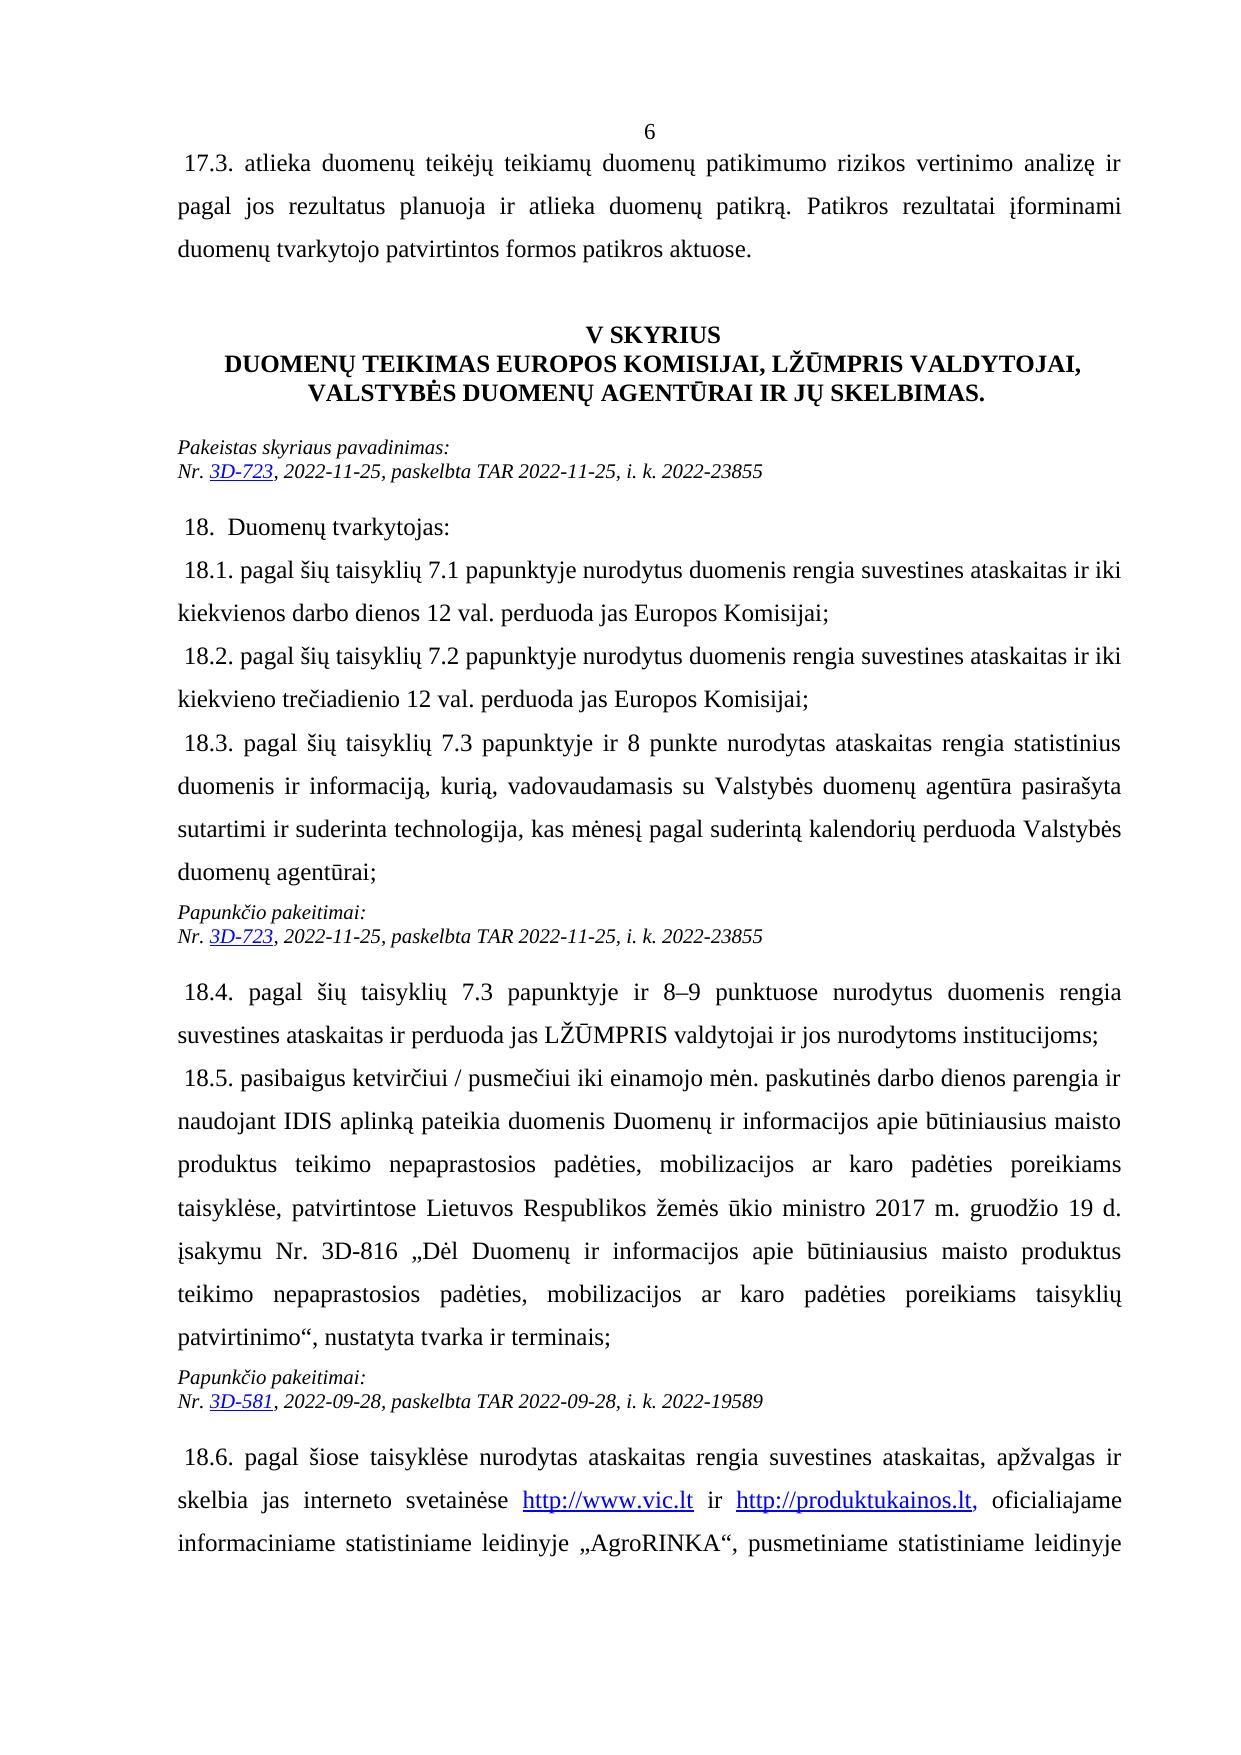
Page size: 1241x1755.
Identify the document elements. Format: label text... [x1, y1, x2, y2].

text Nr. 3D-581, 2022-09-28, paskelbta TAR 2022-09-28, i. k. 2022-19589 [177, 1389, 1122, 1413]
text Nr. 3D-723, 2022-11-25, paskelbta TAR 2022-11-25, i. k. 2022-23855 [177, 924, 1122, 948]
text 18. Duomenų tvarkytojas: [177, 512, 1122, 541]
text Papunkčio pakeitimai: [177, 1365, 1122, 1389]
text 18.5. pasibaigus ketvirčiui / pusmečiui iki einamojo mėn. paskutinės darbo dienos parengia ir naudojant IDIS aplinką pateikia duomenis Duomenų ir informacijos apie būtiniausius maisto produktus teikimo nepaprastosios padėties, mobilizacijos ar karo padėties poreikiams taisyklėse, patvirtintose Lietuvos Respublikos žemės ūkio ministro 2017 m. gruodžio 19 d. įsakymu Nr. 3D-816 „Dėl Duomenų ir informacijos apie būtiniausius maisto produktus teikimo nepaprastosios padėties, mobilizacijos ar karo padėties poreikiams taisyklių patvirtinimo“, nustatyta tvarka ir terminais; [177, 1063, 1122, 1351]
text v SKYRIUS [177, 320, 1122, 349]
text Nr. 3D-723, 2022-11-25, paskelbta TAR 2022-11-25, i. k. 2022-23855 [177, 459, 1122, 483]
text 18.2. pagal šių taisyklių 7.2 papunktyje nurodytus duomenis rengia suvestines ataskaitas ir iki kiekvieno trečiadienio 12 val. perduoda jas Europos Komisijai; [177, 641, 1122, 713]
text Papunkčio pakeitimai: [177, 900, 1122, 924]
text 18.6. pagal šiose taisyklėse nurodytas ataskaitas rengia suvestines ataskaitas, apžvalgas ir skelbia jas interneto svetainėse http://www.vic.lt ir http://produktukainos.lt, oficialiajame informaciniame statistiniame leidinyje „AgroRINKA“, pusmetiniame statistiniame leidinyje [177, 1442, 1122, 1557]
text 18.4. pagal šių taisyklių 7.3 papunktyje ir 8–9 punktuose nurodytus duomenis rengia suvestines ataskaitas ir perduoda jas LŽŪMPRIS valdytojai ir jos nurodytoms institucijoms; [177, 977, 1122, 1049]
text 17.3. atlieka duomenų teikėjų teikiamų duomenų patikimumo rizikos vertinimo analizę ir pagal jos rezultatus planuoja ir atlieka duomenų patikrą. Patikros rezultatai įforminami duomenų tvarkytojo patvirtintos formos patikros aktuose. [177, 148, 1122, 263]
text Pakeistas skyriaus pavadinimas: [177, 435, 1122, 459]
text 18.1. pagal šių taisyklių 7.1 papunktyje nurodytus duomenis rengia suvestines ataskaitas ir iki kiekvienos darbo dienos 12 val. perduoda jas Europos Komisijai; [177, 555, 1122, 627]
text DUOMENŲ TEIKIMAS EUROPOS KOMISIJAI, LŽŪMPRIS VALDYTOJAI, VALSTYBĖS DUOMENŲ AGENTŪRAI IR JŲ SKELBIMAS. [177, 349, 1122, 406]
text 18.3. pagal šių taisyklių 7.3 papunktyje ir 8 punkte nurodytas ataskaitas rengia statistinius duomenis ir informaciją, kurią, vadovaudamasis su Valstybės duomenų agentūra pasirašyta sutartimi ir suderinta technologija, kas mėnesį pagal suderintą kalendorių perduoda Valstybės duomenų agentūrai; [177, 728, 1122, 886]
